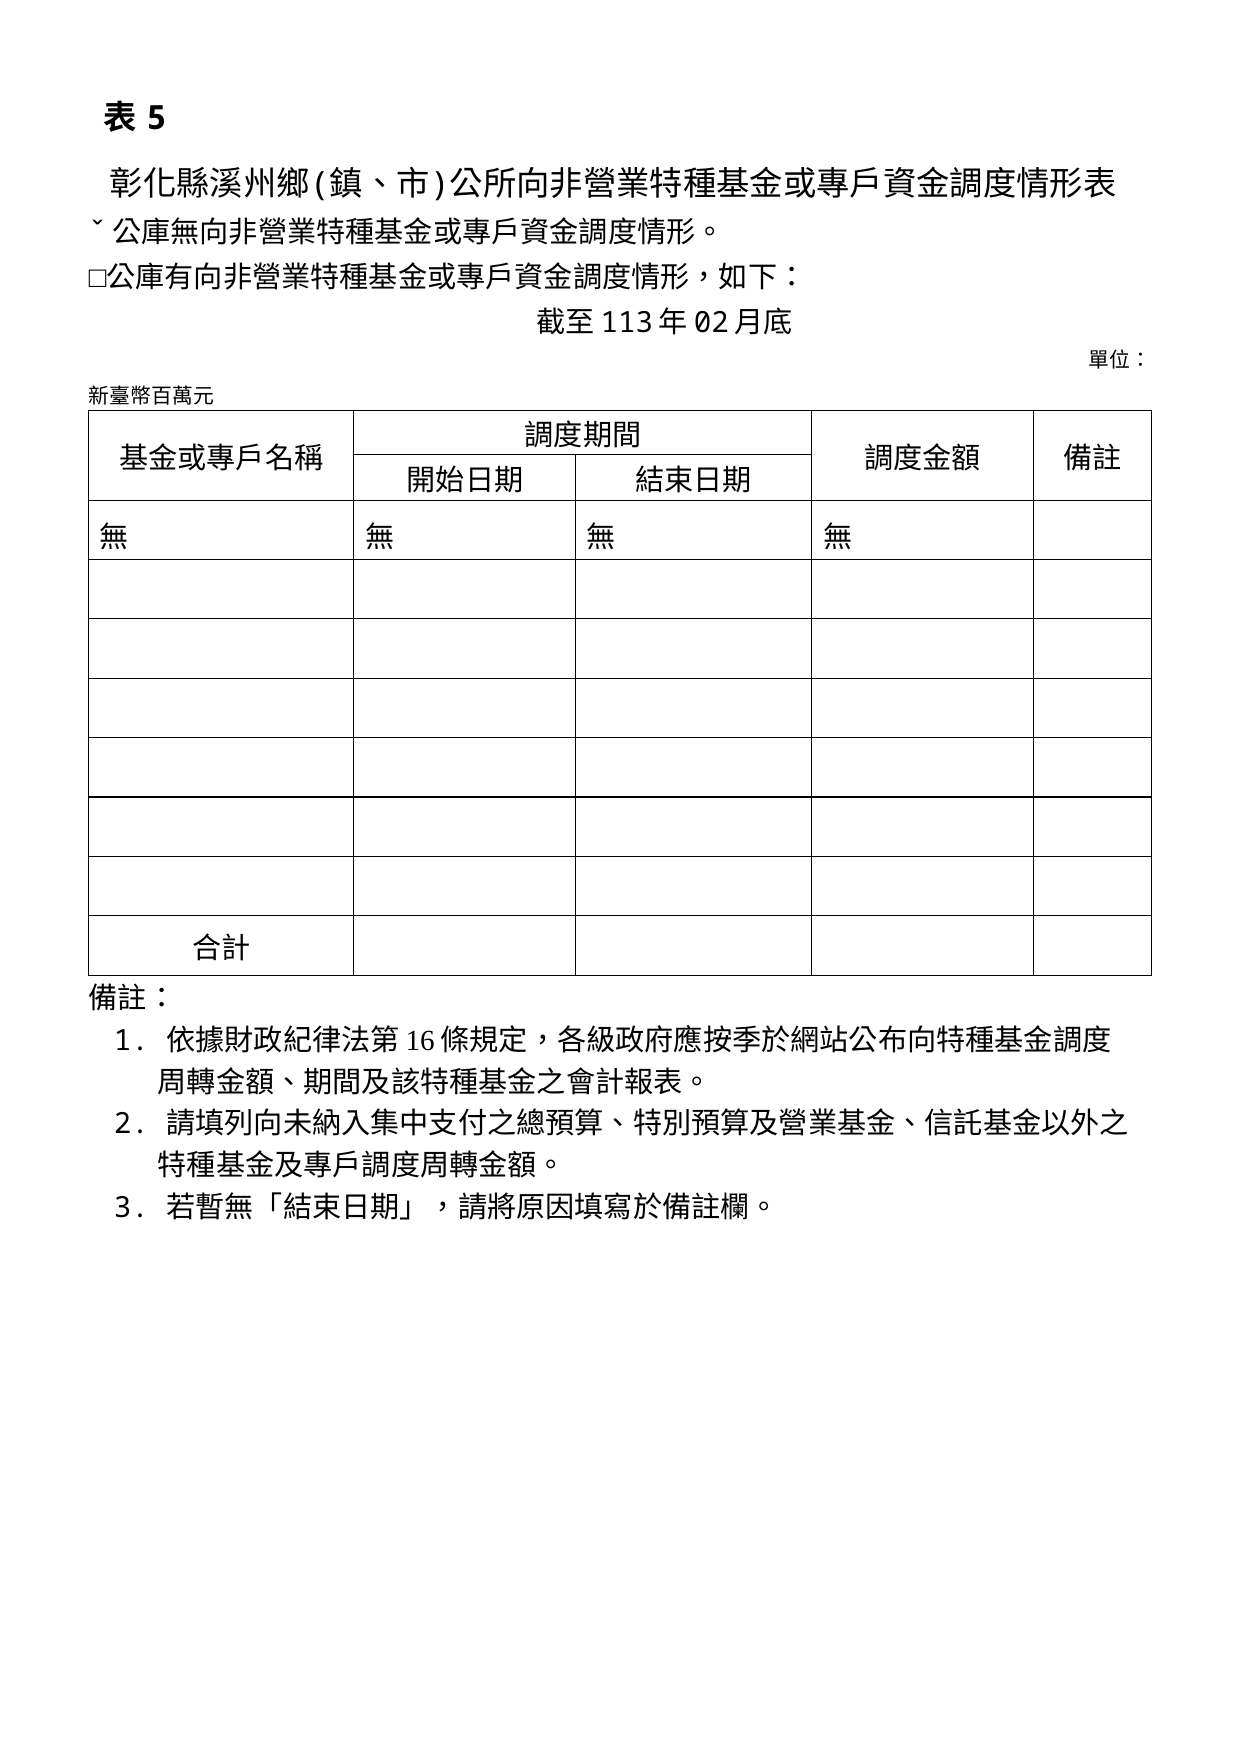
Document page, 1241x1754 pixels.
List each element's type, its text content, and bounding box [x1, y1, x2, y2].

table_cell [89, 619, 353, 678]
table_cell [1034, 738, 1151, 796]
table_cell 結束日期 [576, 455, 811, 499]
text 1. 依據財政紀律法第16條規定，各級政府應按季於網站公布向特種基金調度周轉金額、期間及該特種基金之會計報表。 [114, 1017, 1137, 1101]
table_cell [1034, 560, 1151, 618]
table_cell [812, 857, 1033, 915]
table_cell 開始日期 [354, 455, 575, 499]
table_cell [354, 679, 575, 737]
table_cell 無 [576, 501, 811, 559]
table_header 基金或專戶名稱 [89, 411, 353, 499]
table_cell [576, 738, 811, 796]
table_cell [576, 679, 811, 737]
table_header 調度金額 [812, 411, 1033, 499]
table_cell [576, 916, 811, 974]
table_cell [1034, 857, 1151, 915]
table_cell [576, 857, 811, 915]
table_cell [812, 619, 1033, 678]
table_header 調度期間 [354, 411, 811, 454]
table_cell [576, 560, 811, 618]
table_cell [89, 679, 353, 737]
text 彰化縣溪州鄉(鎮、市)公所向非營業特種基金或專戶資金調度情形表 [89, 162, 1137, 204]
table_cell [354, 738, 575, 796]
table_cell [812, 916, 1033, 974]
table_cell [354, 916, 575, 974]
text 備註： [88, 976, 1137, 1017]
table_cell [354, 560, 575, 618]
table_cell [354, 619, 575, 678]
table_cell [354, 798, 575, 856]
text 截至113年02月底 [89, 304, 1137, 339]
table_cell [89, 857, 353, 915]
table_cell [812, 560, 1033, 618]
table_cell 合計 [89, 916, 353, 974]
text □公庫有向非營業特種基金或專戶資金調度情形，如下： [89, 259, 1137, 295]
table_cell [1034, 916, 1151, 974]
table_header 備註 [1034, 411, 1151, 499]
table_cell [89, 738, 353, 796]
text 2. 請填列向未納入集中支付之總預算、特別預算及營業基金、信託基金以外之特種基金及專戶調度周轉金額。 [114, 1101, 1137, 1184]
table_cell 無 [354, 501, 575, 559]
table_cell [576, 619, 811, 678]
table_cell [1034, 679, 1151, 737]
table_cell [812, 679, 1033, 737]
text ˇ公庫無向非營業特種基金或專戶資金調度情形。 [89, 214, 1137, 250]
text 3. 若暫無「結束日期」，請將原因填寫於備註欄。 [114, 1184, 1137, 1226]
table_cell [1034, 501, 1151, 559]
table_cell 無 [89, 501, 353, 559]
table_cell [812, 738, 1033, 796]
table_cell [89, 560, 353, 618]
table_cell 無 [812, 501, 1033, 559]
table_cell [576, 798, 811, 856]
table_cell [354, 857, 575, 915]
table_cell [1034, 619, 1151, 678]
table_cell [89, 798, 353, 856]
table_cell [812, 798, 1033, 856]
table_cell [1034, 798, 1151, 856]
text 單位：新臺幣百萬元 [89, 339, 1137, 410]
